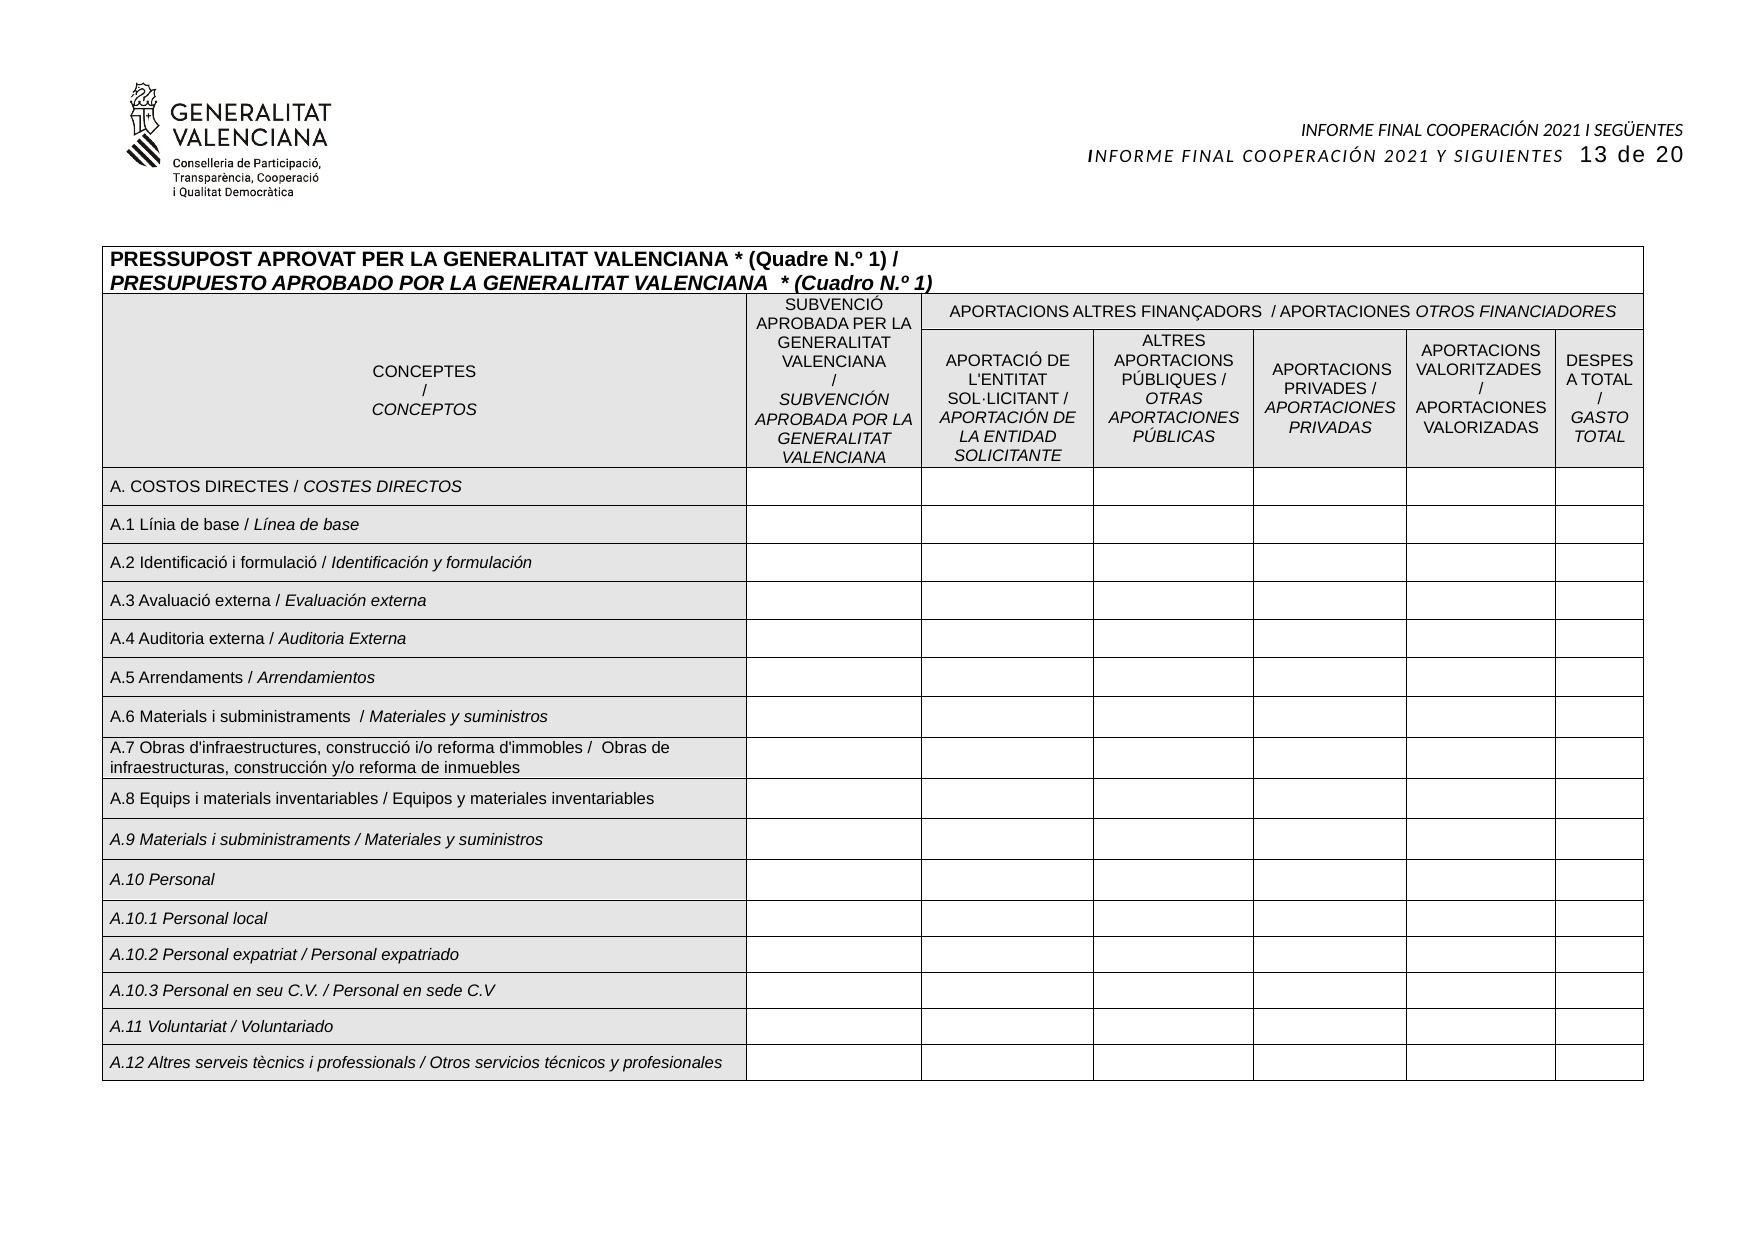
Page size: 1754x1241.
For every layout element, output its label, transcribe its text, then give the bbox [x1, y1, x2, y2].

table_cell [1254, 937, 1406, 972]
table_cell [1094, 697, 1253, 737]
table_cell [1254, 738, 1406, 777]
table_cell [1094, 468, 1253, 505]
table_cell [1254, 468, 1406, 505]
table_cell [922, 901, 1093, 936]
table_cell [1556, 937, 1643, 972]
table_cell [1407, 779, 1555, 818]
table_cell [1407, 544, 1555, 581]
table_cell [922, 582, 1093, 619]
table_cell [1254, 779, 1406, 818]
table_cell [1407, 860, 1555, 899]
table_cell [1094, 582, 1253, 619]
table_cell [1556, 468, 1643, 505]
table_cell [922, 506, 1093, 543]
table_cell [1556, 506, 1643, 543]
table_cell [1094, 1009, 1253, 1044]
table_cell [1556, 1009, 1643, 1044]
picture [110, 65, 346, 225]
table_cell [747, 819, 921, 859]
table_cell [922, 973, 1093, 1008]
table_cell A.10.3 Personal en seu C.V. / Personal en sede C.V [103, 973, 746, 1008]
table_cell [922, 738, 1093, 777]
table_cell [1556, 544, 1643, 581]
table_cell [747, 860, 921, 899]
table_cell [1407, 937, 1555, 972]
table_cell A.9 Materials i subministraments / Materiales y suministros [103, 819, 746, 859]
table_cell A.11 Voluntariat / Voluntariado [103, 1009, 746, 1044]
table_cell A.7 Obras d'infraestructures, construcció i/o reforma d'immobles / Obras de infraestructuras, construcción y/o reforma de inmuebles [103, 738, 746, 777]
table_cell [1556, 860, 1643, 899]
table_cell [1254, 620, 1406, 657]
table_cell [1254, 1009, 1406, 1044]
table_cell [1094, 860, 1253, 899]
table_cell A.3 Avaluació externa / Evaluación externa [103, 582, 746, 619]
table_cell [747, 582, 921, 619]
table_cell A.10.1 Personal local [103, 901, 746, 936]
table_cell [1094, 738, 1253, 777]
table_cell [747, 901, 921, 936]
table_cell APORTACIONS VALORITZADES / APORTACIONES VALORIZADAS [1407, 330, 1555, 467]
table_cell [747, 937, 921, 972]
table_cell ALTRES APORTACIONS PÚBLIQUES / OTRAS APORTACIONES PÚBLICAS [1094, 330, 1253, 467]
table_header PRESSUPOST APROVAT PER LA GENERALITAT VALENCIANA * (Quadre N.º 1) / PRESUPUESTO APROBADO POR LA GENERALITAT VALENCIANA * (Cuadro N.º 1) [103, 247, 1643, 293]
table_cell SUBVENCIÓ APROBADA PER LA GENERALITAT VALENCIANA / SUBVENCIÓN APROBADA POR LA GENERALITAT VALENCIANA [747, 294, 921, 467]
table_cell [1254, 860, 1406, 899]
table_cell [1407, 1045, 1555, 1080]
table_cell A.5 Arrendaments / Arrendamientos [103, 658, 746, 696]
table_cell [922, 779, 1093, 818]
table_cell A.10 Personal [103, 860, 746, 899]
table_cell [1407, 973, 1555, 1008]
table_cell [1254, 544, 1406, 581]
table_cell [1094, 658, 1253, 696]
table_cell [1407, 819, 1555, 859]
table_cell [1254, 819, 1406, 859]
table_cell [747, 1045, 921, 1080]
table_cell [747, 1009, 921, 1044]
table_cell [1094, 937, 1253, 972]
table_cell APORTACIONS PRIVADES / APORTACIONES PRIVADAS [1254, 330, 1406, 467]
table_cell [1254, 582, 1406, 619]
table_cell [922, 544, 1093, 581]
table_cell A.12 Altres serveis tècnics i professionals / Otros servicios técnicos y profesionales [103, 1045, 746, 1080]
table_cell [1254, 901, 1406, 936]
table_cell DESPESA TOTAL / GASTO TOTAL [1556, 330, 1643, 467]
table_cell A.10.2 Personal expatriat / Personal expatriado [103, 937, 746, 972]
table_cell [922, 620, 1093, 657]
table_cell [1556, 620, 1643, 657]
table_cell [922, 819, 1093, 859]
table_cell APORTACIÓ DE L'ENTITAT SOL·LICITANT / APORTACIÓN DE LA ENTIDAD SOLICITANTE [922, 330, 1093, 467]
table_cell [1094, 901, 1253, 936]
table_cell APORTACIONS ALTRES FINANÇADORS / APORTACIONES OTROS FINANCIADORES [922, 294, 1643, 328]
table_cell [1094, 620, 1253, 657]
table_cell [1094, 1045, 1253, 1080]
table_cell [922, 937, 1093, 972]
table_cell [1094, 819, 1253, 859]
table_cell [922, 1009, 1093, 1044]
table_cell [747, 468, 921, 505]
table_cell [1556, 582, 1643, 619]
table_cell [1556, 697, 1643, 737]
table_cell [1556, 658, 1643, 696]
table_cell [1254, 658, 1406, 696]
table_cell [1094, 779, 1253, 818]
table_cell [1556, 973, 1643, 1008]
table_cell [747, 738, 921, 777]
table_cell [1556, 738, 1643, 777]
table_cell [1407, 1009, 1555, 1044]
table_cell [747, 658, 921, 696]
table_cell [1407, 582, 1555, 619]
table_cell [922, 860, 1093, 899]
table_cell [747, 544, 921, 581]
table_cell [1407, 506, 1555, 543]
table_cell [1556, 779, 1643, 818]
table_cell [747, 697, 921, 737]
table_cell [1407, 620, 1555, 657]
table_cell [747, 779, 921, 818]
table_cell [922, 468, 1093, 505]
table_cell [1407, 901, 1555, 936]
table_cell [1407, 697, 1555, 737]
table_cell [1254, 1045, 1406, 1080]
table_cell [1407, 468, 1555, 505]
table_cell [1556, 901, 1643, 936]
table_cell [747, 620, 921, 657]
table_cell [922, 697, 1093, 737]
table_cell A.8 Equips i materials inventariables / Equipos y materiales inventariables [103, 779, 746, 818]
table_cell A.2 Identificació i formulació / Identificación y formulación [103, 544, 746, 581]
table_cell [1556, 819, 1643, 859]
table_cell [1254, 697, 1406, 737]
table_cell [1094, 506, 1253, 543]
table_cell [922, 1045, 1093, 1080]
table_cell [1254, 973, 1406, 1008]
table_cell [1556, 1045, 1643, 1080]
table_cell [1254, 506, 1406, 543]
table_cell CONCEPTES / CONCEPTOS [103, 294, 746, 467]
table_cell A. COSTOS DIRECTES / COSTES DIRECTOS [103, 468, 746, 505]
table_cell A.6 Materials i subministraments / Materiales y suministros [103, 697, 746, 737]
table_cell A.1 Línia de base / Línea de base [103, 506, 746, 543]
table_cell [747, 506, 921, 543]
table_cell [1407, 738, 1555, 777]
table_cell A.4 Auditoria externa / Auditoria Externa [103, 620, 746, 657]
table_cell [1094, 544, 1253, 581]
table_cell [747, 973, 921, 1008]
table_cell [1407, 658, 1555, 696]
table_cell [1094, 973, 1253, 1008]
table_cell [922, 658, 1093, 696]
